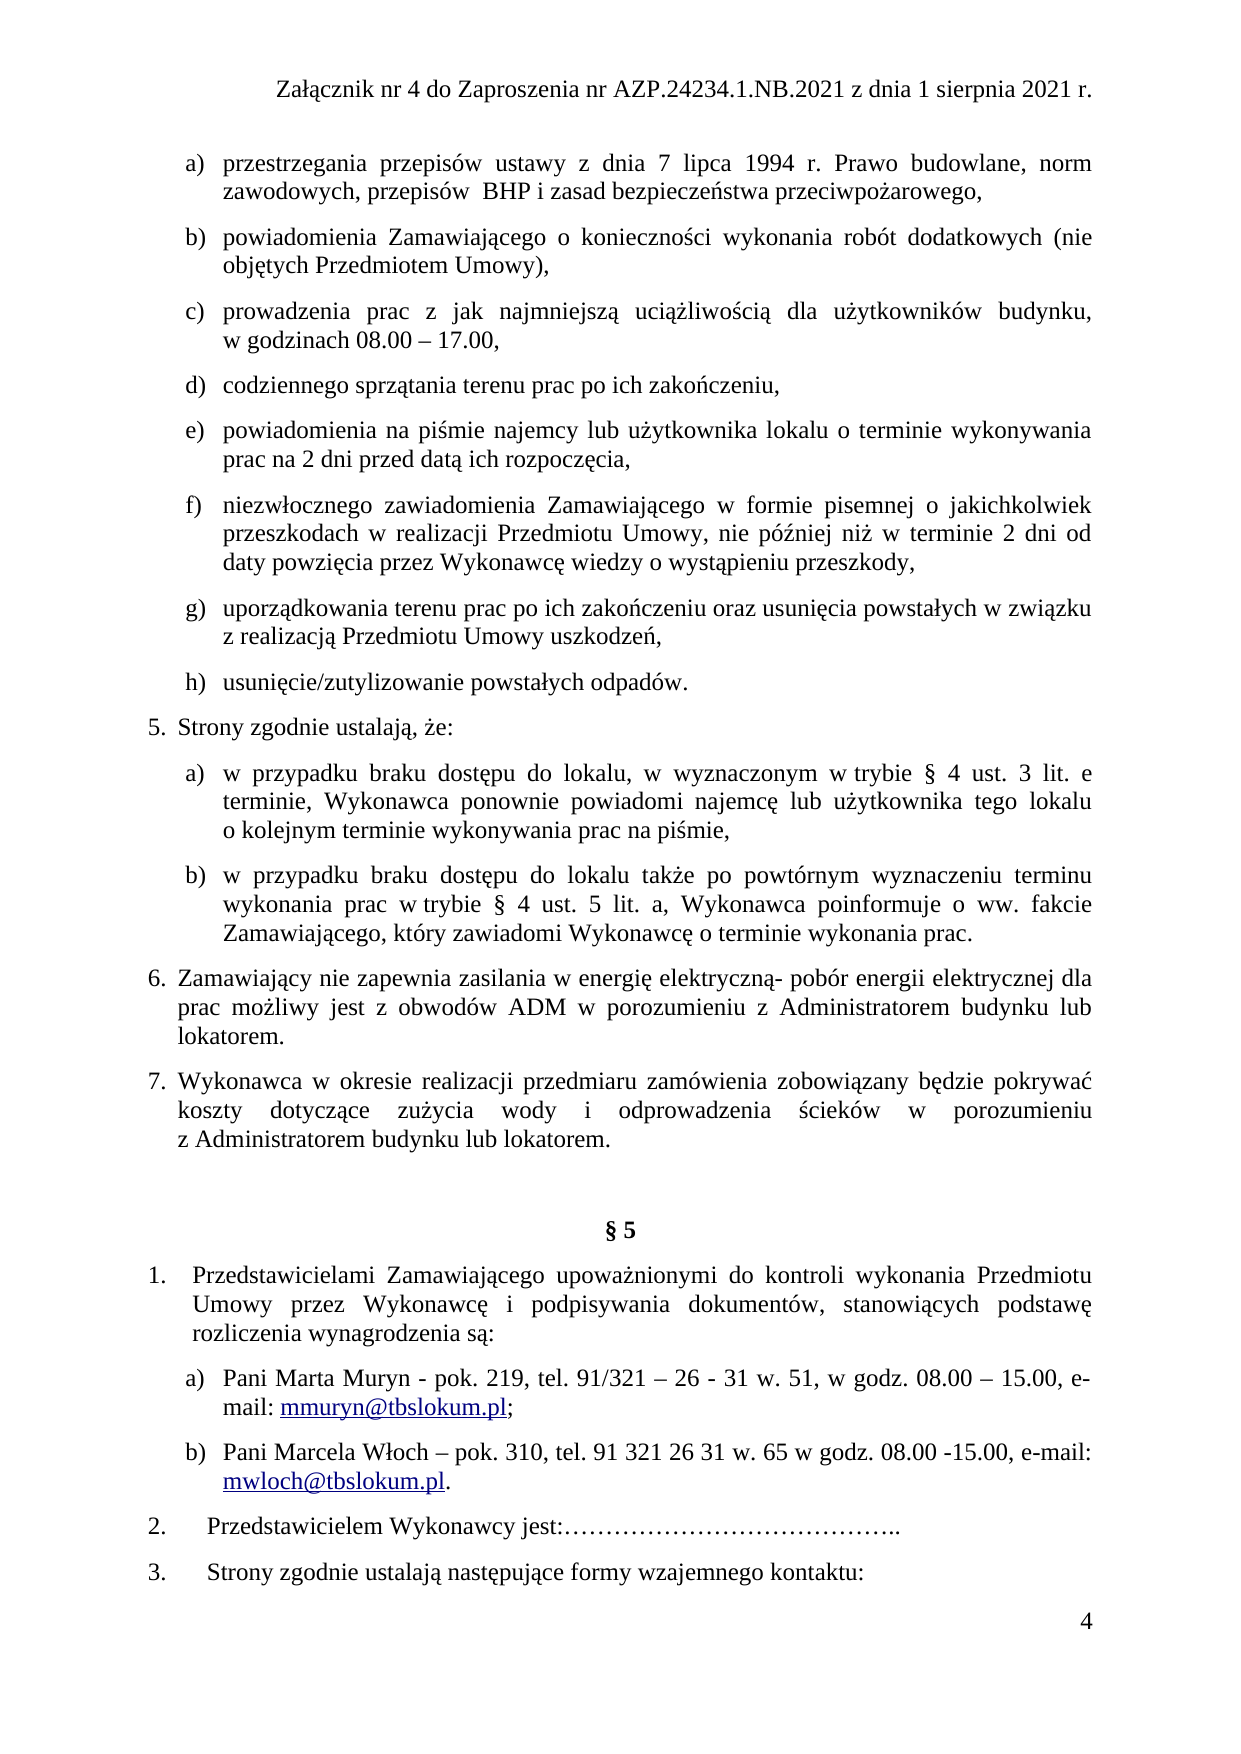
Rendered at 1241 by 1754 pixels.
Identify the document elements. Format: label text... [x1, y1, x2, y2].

list Przedstawicielami Zamawiającego upoważnionymi do kontroli wykonania Przedmiotu Umowy przez Wykonawcę i podpisywania dokumentów, stanowiących podstawę rozliczenia wynagrodzenia są: [148, 1260, 1093, 1346]
list w przypadku braku dostępu do lokalu także po powtórnym wyznaczeniu terminu wykonania prac w trybie § 4 ust. 5 lit. a, Wykonawca poinformuje o ww. fakcie Zamawiającego, który zawiadomi Wykonawcę o terminie wykonania prac. [185, 861, 1093, 947]
list Zamawiający nie zapewnia zasilania w energię elektryczną- pobór energii elektrycznej dla prac możliwy jest z obwodów ADM w porozumieniu z Administratorem budynku lub lokatorem. [148, 963, 1093, 1050]
list prowadzenia prac z jak najmniejszą uciążliwością dla użytkowników budynku, w godzinach 08.00 – 17.00, [185, 296, 1093, 353]
list Przedstawicielem Wykonawcy jest:………………………………….. [148, 1511, 1093, 1540]
list usunięcie/zutylizowanie powstałych odpadów. [185, 667, 1093, 696]
list powiadomienia na piśmie najemcy lub użytkownika lokalu o terminie wykonywania prac na 2 dni przed datą ich rozpoczęcia, [185, 416, 1093, 473]
text § 5 [148, 1215, 1093, 1243]
list w przypadku braku dostępu do lokalu, w wyznaczonym w trybie § 4 ust. 3 lit. e terminie, Wykonawca ponownie powiadomi najemcę lub użytkownika tego lokalu o kolejnym terminie wykonywania prac na piśmie, [185, 758, 1093, 844]
list Wykonawca w okresie realizacji przedmiaru zamówienia zobowiązany będzie pokrywać koszty dotyczące zużycia wody i odprowadzenia ścieków w porozumieniu z Administratorem budynku lub lokatorem. [148, 1066, 1093, 1153]
list przestrzegania przepisów ustawy z dnia 7 lipca 1994 r. Prawo budowlane, norm zawodowych, przepisów BHP i zasad bezpieczeństwa przeciwpożarowego, [185, 148, 1093, 205]
list Pani Marcela Włoch – pok. 310, tel. 91 321 26 31 w. 65 w godz. 08.00 -15.00, e-mail: mwloch@tbslokum.pl. [185, 1437, 1093, 1495]
list uporządkowania terenu prac po ich zakończeniu oraz usunięcia powstałych w związku z realizacją Przedmiotu Umowy uszkodzeń, [185, 593, 1093, 650]
list codziennego sprzątania terenu prac po ich zakończeniu, [185, 370, 1093, 399]
list Strony zgodnie ustalają następujące formy wzajemnego kontaktu: [148, 1557, 1093, 1586]
list niezwłocznego zawiadomienia Zamawiającego w formie pisemnej o jakichkolwiek przeszkodach w realizacji Przedmiotu Umowy, nie później niż w terminie 2 dni od daty powzięcia przez Wykonawcę wiedzy o wystąpieniu przeszkody, [185, 490, 1093, 576]
list Pani Marta Muryn - pok. 219, tel. 91/321 – 26 - 31 w. 51, w godz. 08.00 – 15.00, e-mail: mmuryn@tbslokum.pl; [185, 1363, 1093, 1421]
list powiadomienia Zamawiającego o konieczności wykonania robót dodatkowych (nie objętych Przedmiotem Umowy), [185, 222, 1093, 279]
list Strony zgodnie ustalają, że: [148, 712, 1093, 741]
